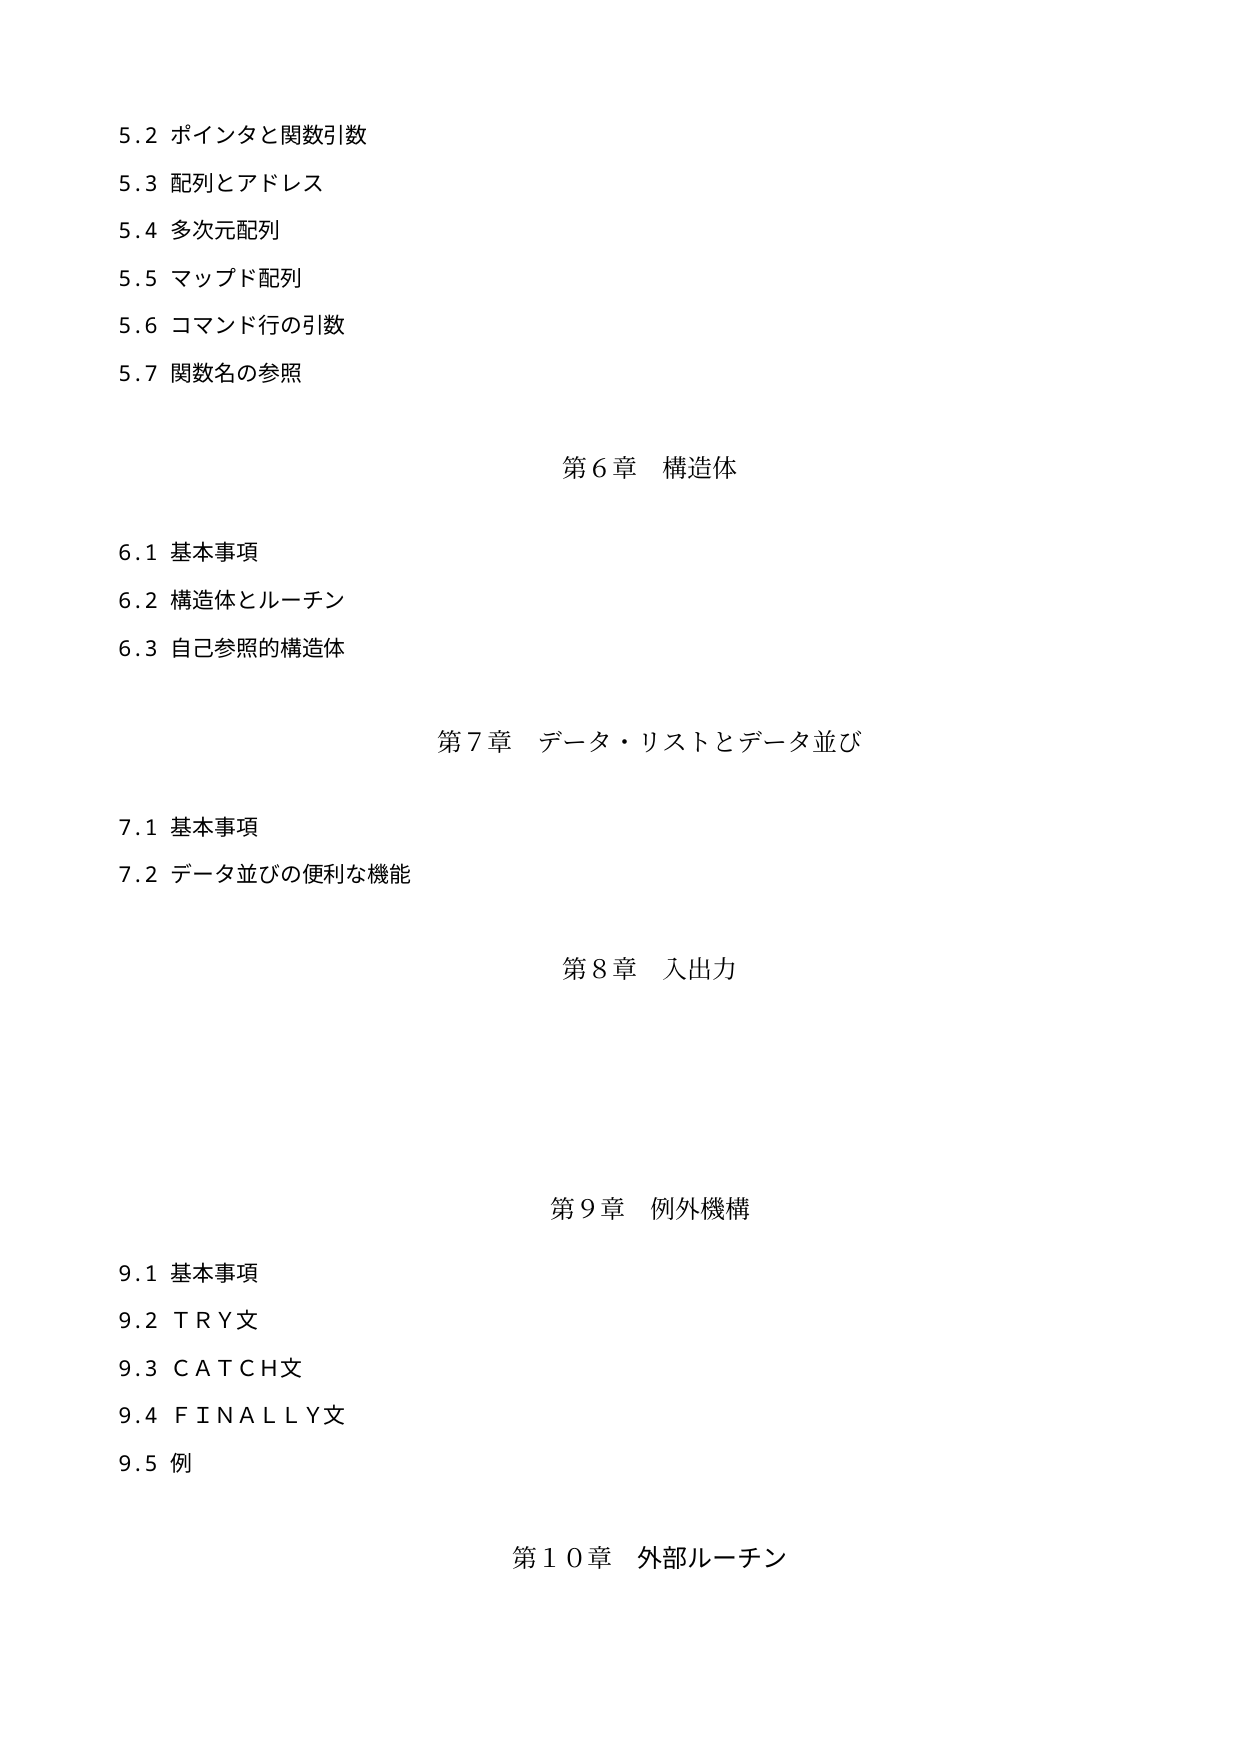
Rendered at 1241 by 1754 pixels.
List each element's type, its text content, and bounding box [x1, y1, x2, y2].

text 9.2 ＴＲＹ文 [118, 1303, 1181, 1335]
text 7.1 基本事項 [118, 810, 1181, 842]
text 第９章 例外機構 [118, 1190, 1181, 1226]
text 5.5 マップド配列 [118, 261, 1181, 293]
text 第８章 入出力 [118, 950, 1181, 986]
text 第１０章 外部ルーチン [118, 1538, 1181, 1574]
text 6.2 構造体とルーチン [118, 583, 1181, 615]
text 5.4 多次元配列 [118, 213, 1181, 245]
text 7.2 データ並びの便利な機能 [118, 857, 1181, 889]
text 5.7 関数名の参照 [118, 356, 1181, 388]
text 9.5 例 [118, 1446, 1181, 1478]
text 9.4 ＦＩＮＡＬＬＹ文 [118, 1398, 1181, 1430]
text 9.3 ＣＡＴＣＨ文 [118, 1351, 1181, 1383]
text 第６章 構造体 [118, 448, 1181, 484]
text 6.3 自己参照的構造体 [118, 631, 1181, 662]
text 第７章 データ・リストとデータ並び [118, 723, 1181, 759]
text 6.1 基本事項 [118, 535, 1181, 567]
text 9.1 基本事項 [118, 1256, 1181, 1287]
text 5.3 配列とアドレス [118, 166, 1181, 197]
text 5.6 コマンド行の引数 [118, 308, 1181, 340]
text 5.2 ポインタと関数引数 [118, 118, 1181, 150]
